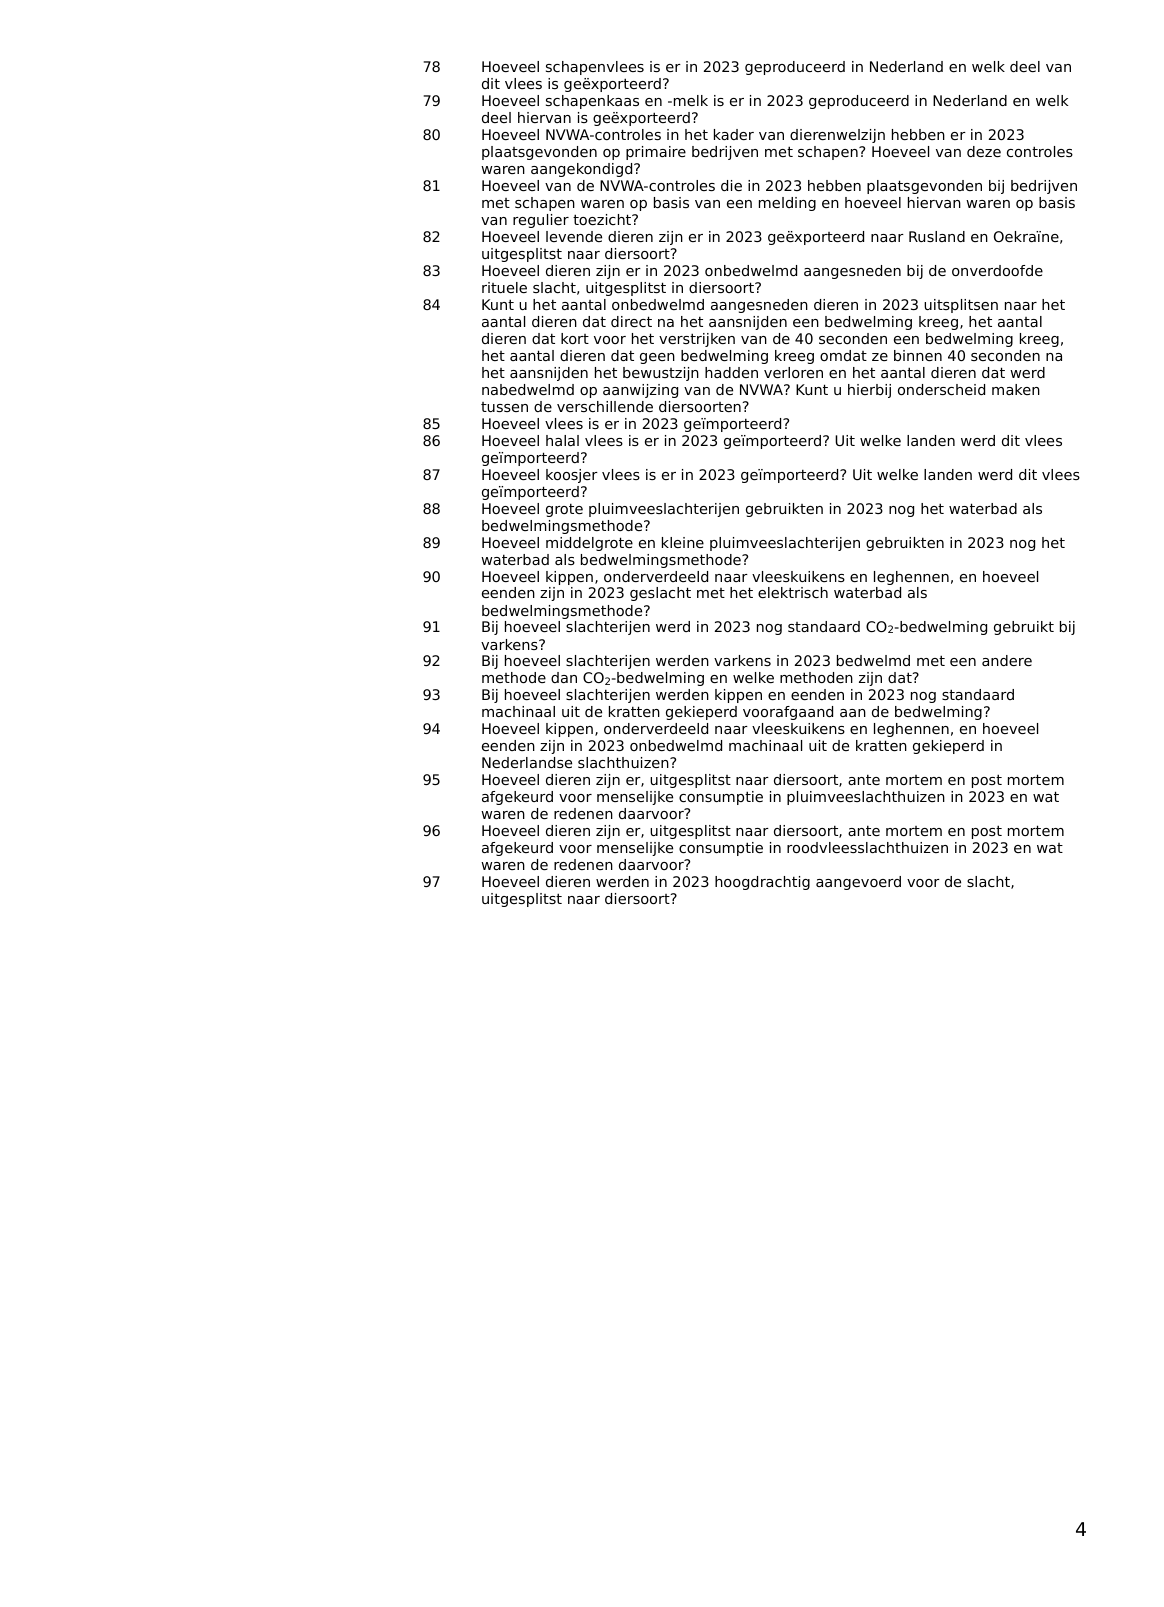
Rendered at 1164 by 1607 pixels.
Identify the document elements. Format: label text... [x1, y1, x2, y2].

table_cell 93 [422, 687, 475, 721]
table_cell 87 [422, 467, 475, 501]
table_cell 94 [422, 721, 475, 772]
table_cell Hoeveel kippen, onderverdeeld naar vleeskuikens en leghennen, en hoeveel eenden zijn in 2023 geslacht met het elektrisch waterbad als bedwelmingsmethode? [475, 569, 1087, 619]
table_cell 83 [422, 263, 475, 297]
table_cell Hoeveel halal vlees is er in 2023 geïmporteerd? Uit welke landen werd dit vlees geïmporteerd? [475, 433, 1087, 467]
table_cell Hoeveel dieren werden in 2023 hoogdrachtig aangevoerd voor de slacht, uitgesplitst naar diersoort? [475, 874, 1087, 908]
table_cell 90 [422, 569, 475, 619]
table_cell 96 [422, 823, 475, 874]
table_cell Hoeveel grote pluimveeslachterijen gebruikten in 2023 nog het waterbad als bedwelmingsmethode? [475, 501, 1087, 534]
table_cell Hoeveel schapenvlees is er in 2023 geproduceerd in Nederland en welk deel van dit vlees is geëxporteerd? [475, 59, 1087, 93]
table_cell 85 [422, 416, 475, 433]
table_cell 82 [422, 229, 475, 263]
table_cell 92 [422, 653, 475, 687]
table_cell Hoeveel dieren zijn er, uitgesplitst naar diersoort, ante mortem en post mortem afgekeurd voor menselijke consumptie in pluimveeslachthuizen in 2023 en wat waren de redenen daarvoor? [475, 772, 1087, 823]
table_cell Hoeveel middelgrote en kleine pluimveeslachterijen gebruikten in 2023 nog het waterbad als bedwelmingsmethode? [475, 535, 1087, 568]
table_cell 89 [422, 535, 475, 568]
table_cell Hoeveel dieren zijn er in 2023 onbedwelmd aangesneden bij de onverdoofde rituele slacht, uitgesplitst in diersoort? [475, 263, 1087, 297]
table_cell 86 [422, 433, 475, 467]
table_cell 79 [422, 93, 475, 127]
table_cell Hoeveel van de NVWA-controles die in 2023 hebben plaatsgevonden bij bedrijven met schapen waren op basis van een melding en hoeveel hiervan waren op basis van regulier toezicht? [475, 178, 1087, 229]
table_cell Kunt u het aantal onbedwelmd aangesneden dieren in 2023 uitsplitsen naar het aantal dieren dat direct na het aansnijden een bedwelming kreeg, het aantal dieren dat kort voor het verstrijken van de 40 seconden een bedwelming kreeg, het aantal dieren dat geen bedwelming kreeg omdat ze binnen 40 seconden na het aansnijden het bewustzijn hadden verloren en het aantal dieren dat werd nabedwelmd op aanwijzing van de NVWA? Kunt u hierbij onderscheid maken tussen de verschillende diersoorten? [475, 297, 1087, 416]
table_cell Hoeveel NVWA-controles in het kader van dierenwelzijn hebben er in 2023 plaatsgevonden op primaire bedrijven met schapen? Hoeveel van deze controles waren aangekondigd? [475, 127, 1087, 178]
table_cell Bij hoeveel slachterijen werden varkens in 2023 bedwelmd met een andere methode dan CO2-bedwelming en welke methoden zijn dat? [475, 653, 1087, 687]
table_cell Hoeveel vlees is er in 2023 geïmporteerd? [475, 416, 1087, 433]
table_cell Bij hoeveel slachterijen werden kippen en eenden in 2023 nog standaard machinaal uit de kratten gekieperd voorafgaand aan de bedwelming? [475, 687, 1087, 721]
table_cell 95 [422, 772, 475, 823]
table_cell 88 [422, 501, 475, 534]
table_cell Hoeveel koosjer vlees is er in 2023 geïmporteerd? Uit welke landen werd dit vlees geïmporteerd? [475, 467, 1087, 501]
table_cell Bij hoeveel slachterijen werd in 2023 nog standaard CO2-bedwelming gebruikt bij varkens? [475, 619, 1087, 653]
table_cell Hoeveel dieren zijn er, uitgesplitst naar diersoort, ante mortem en post mortem afgekeurd voor menselijke consumptie in roodvleesslachthuizen in 2023 en wat waren de redenen daarvoor? [475, 823, 1087, 874]
table_cell 78 [422, 59, 475, 93]
table_cell 81 [422, 178, 475, 229]
table_cell 97 [422, 874, 475, 908]
table_cell Hoeveel schapenkaas en -melk is er in 2023 geproduceerd in Nederland en welk deel hiervan is geëxporteerd? [475, 93, 1087, 127]
table_cell Hoeveel levende dieren zijn er in 2023 geëxporteerd naar Rusland en Oekraïne, uitgesplitst naar diersoort? [475, 229, 1087, 263]
table_cell 84 [422, 297, 475, 416]
table_cell 80 [422, 127, 475, 178]
table_cell 91 [422, 619, 475, 653]
table_cell Hoeveel kippen, onderverdeeld naar vleeskuikens en leghennen, en hoeveel eenden zijn in 2023 onbedwelmd machinaal uit de kratten gekieperd in Nederlandse slachthuizen? [475, 721, 1087, 772]
